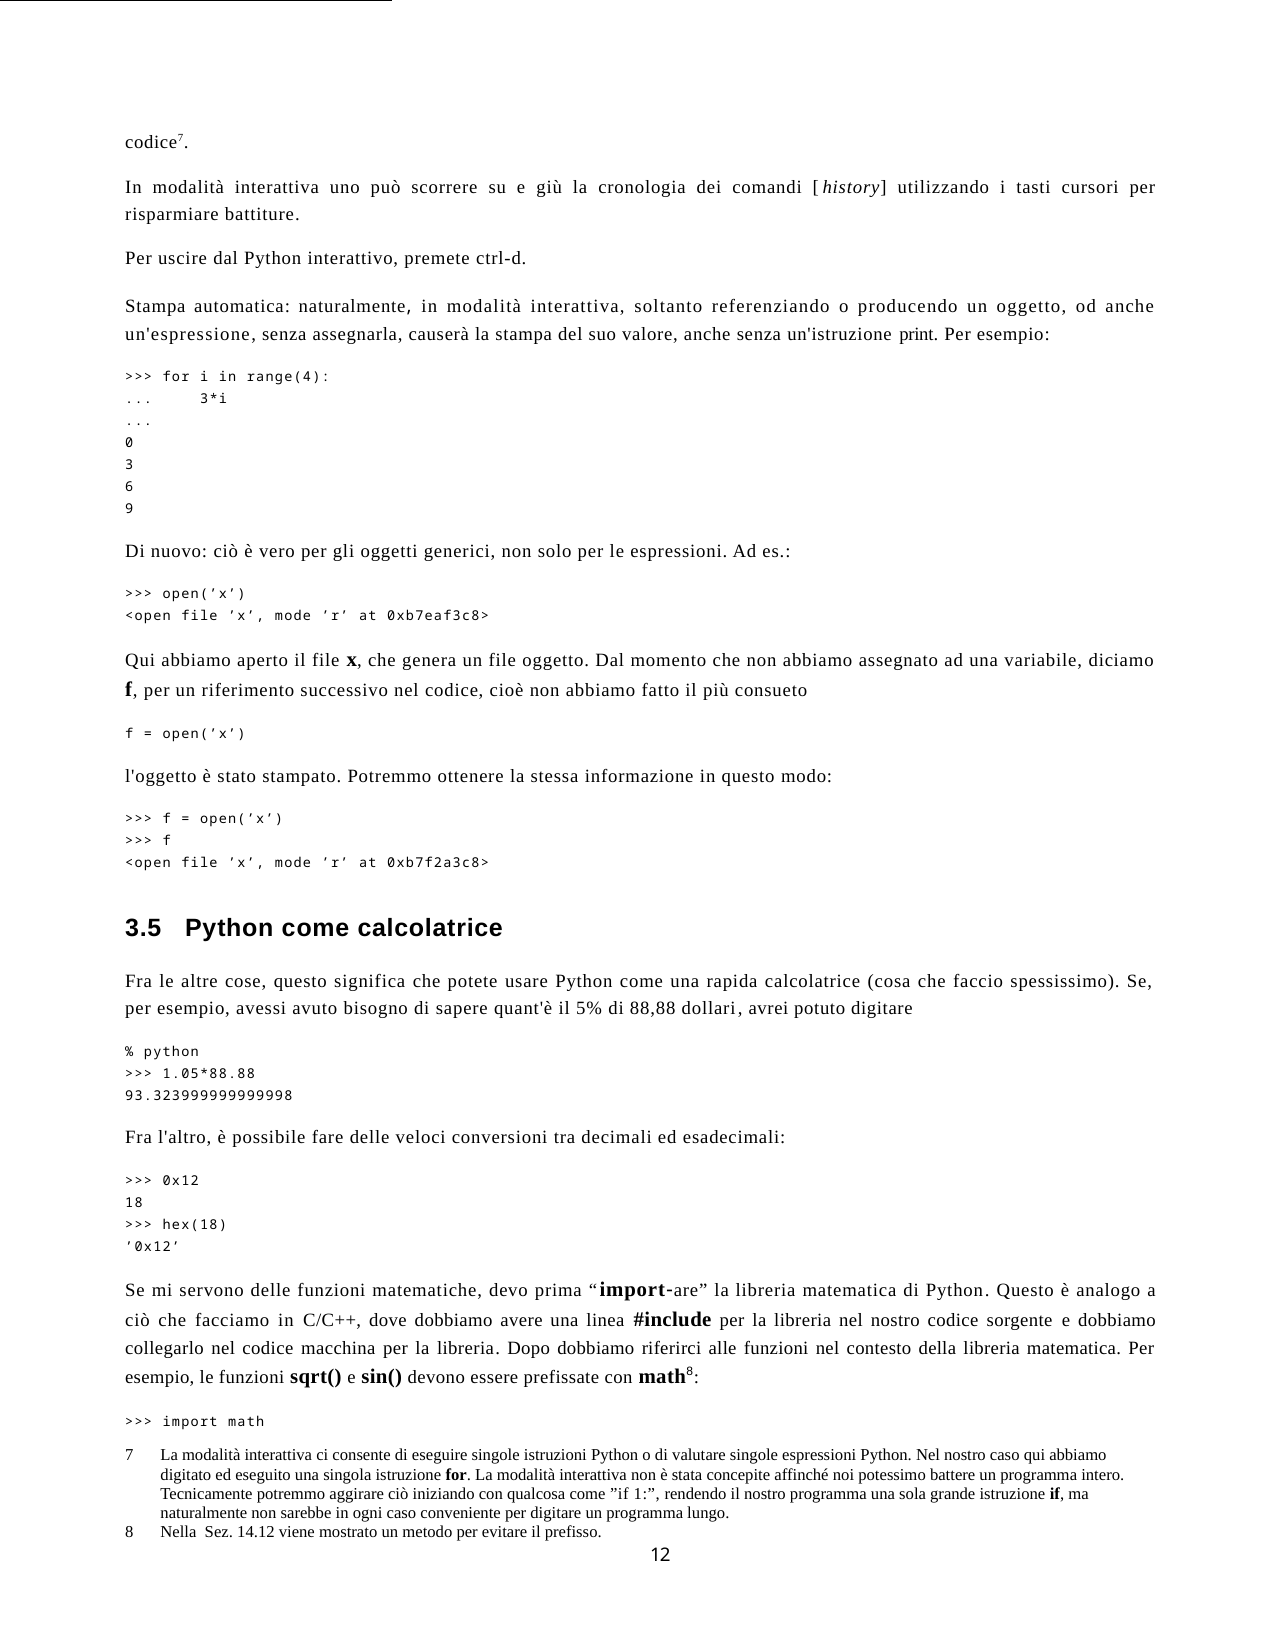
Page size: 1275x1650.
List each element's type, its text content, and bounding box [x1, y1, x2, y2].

list 9 [125, 499, 1156, 518]
list >>> 0x12 [125, 1171, 1156, 1189]
text La modalità interattiva ci consente di eseguire singole istruzioni Python o di valutare singole espressioni Python. Nel nostro caso qui abbiamo digitato ed eseguito una singola istruzione for. La modalità interattiva non è stata concepite affinché noi potessimo battere un programma intero. Tecnicamente potremmo aggirare ciò iniziando con qualcosa come ”if 1:”, rendendo il nostro programma una sola grande istruzione if, ma naturalmente non sarebbe in ogni caso conveniente per digitare un programma lungo. [125, 1445, 1156, 1522]
text Stampa automatica: naturalmente, in modalità interattiva, soltanto referenziando o producendo un oggetto, od anche un'espressione, senza assegnarla, causerà la stampa del suo valore, anche senza un'istruzione print. Per esempio: [125, 292, 1156, 344]
list 18 [125, 1193, 1156, 1211]
list 3 [125, 455, 1156, 474]
list >>> 1.05*88.88 [125, 1064, 1156, 1082]
list >>> for i in range(4): [125, 367, 1156, 386]
list >>> f [125, 831, 1156, 850]
list <open file ’x’, mode ’r’ at 0xb7eaf3c8> [125, 606, 1156, 624]
text Per uscire dal Python interattivo, premete ctrl-d. [125, 247, 1156, 269]
list 6 [125, 477, 1156, 496]
list 0 [125, 433, 1156, 452]
list ... 3*i [125, 389, 1156, 408]
text Fra le altre cose, questo significa che potete usare Python come una rapida calcolatrice (cosa che faccio spessissimo). Se, per esempio, avessi avuto bisogno di sapere quant'è il 5% di 88,88 dollari, avrei potuto digitare [125, 970, 1156, 1019]
text Qui ho avviato Python che mi ha restituito il suo invito [prompt] interattivo >>>. Poi ho cominciato solo a battere il codice, linea per linea. Ogni volta che ero all'interno di un blocco, mi ha dato a tale fine uno speciale invito “...”. Quando ho digitato una linea vuota alla fine del mio codice, l'interprete Python ha compreso che avevo terminato ed ha avviato il codice. [125, 131, 1156, 153]
list % python [125, 1042, 1156, 1060]
list <open file ’x’, mode ’r’ at 0xb7f2a3c8> [125, 853, 1156, 872]
list ’0x12’ [125, 1237, 1156, 1255]
text Qui abbiamo aperto il file x, che genera un file oggetto. Dal momento che non abbiamo assegnato ad una variabile, diciamo f, per un riferimento successivo nel codice, cioè non abbiamo fatto il più consueto [125, 647, 1156, 701]
text In modalità interattiva uno può scorrere su e giù la cronologia dei comandi [history] utilizzando i tasti cursori per risparmiare battiture. [125, 176, 1156, 224]
text l'oggetto è stato stampato. Potremmo ottenere la stessa informazione in questo modo: [125, 765, 1156, 786]
list >>> open(’x’) [125, 584, 1156, 603]
text Di nuovo: ciò è vero per gli oggetti generici, non solo per le espressioni. Ad es.: [125, 539, 1156, 561]
text Se mi servono delle funzioni matematiche, devo prima “import-are” la libreria matematica di Python. Questo è analogo a ciò che facciamo in C/C++, dove dobbiamo avere una linea #include per la libreria nel nostro codice sorgente e dobbiamo collegarlo nel codice macchina per la libreria. Dopo dobbiamo riferirci alle funzioni nel contesto della libreria matematica. Per esempio, le funzioni sqrt() e sin() devono essere prefissate con math: [125, 1277, 1156, 1388]
text Nella Sez. 14.12 viene mostrato un metodo per evitare il prefisso. [125, 1522, 1156, 1541]
list >>> f = open(’x’) [125, 809, 1156, 828]
list >>> import math [125, 1412, 1156, 1431]
list f = open(’x’) [125, 724, 1156, 743]
list ... [125, 411, 1156, 430]
subtitle Python come calcolatrice [125, 913, 1155, 942]
text Fra l'altro, è possibile fare delle veloci conversioni tra decimali ed esadecimali: [125, 1126, 1156, 1148]
list 93.323999999999998 [125, 1086, 1156, 1104]
list >>> hex(18) [125, 1215, 1156, 1233]
